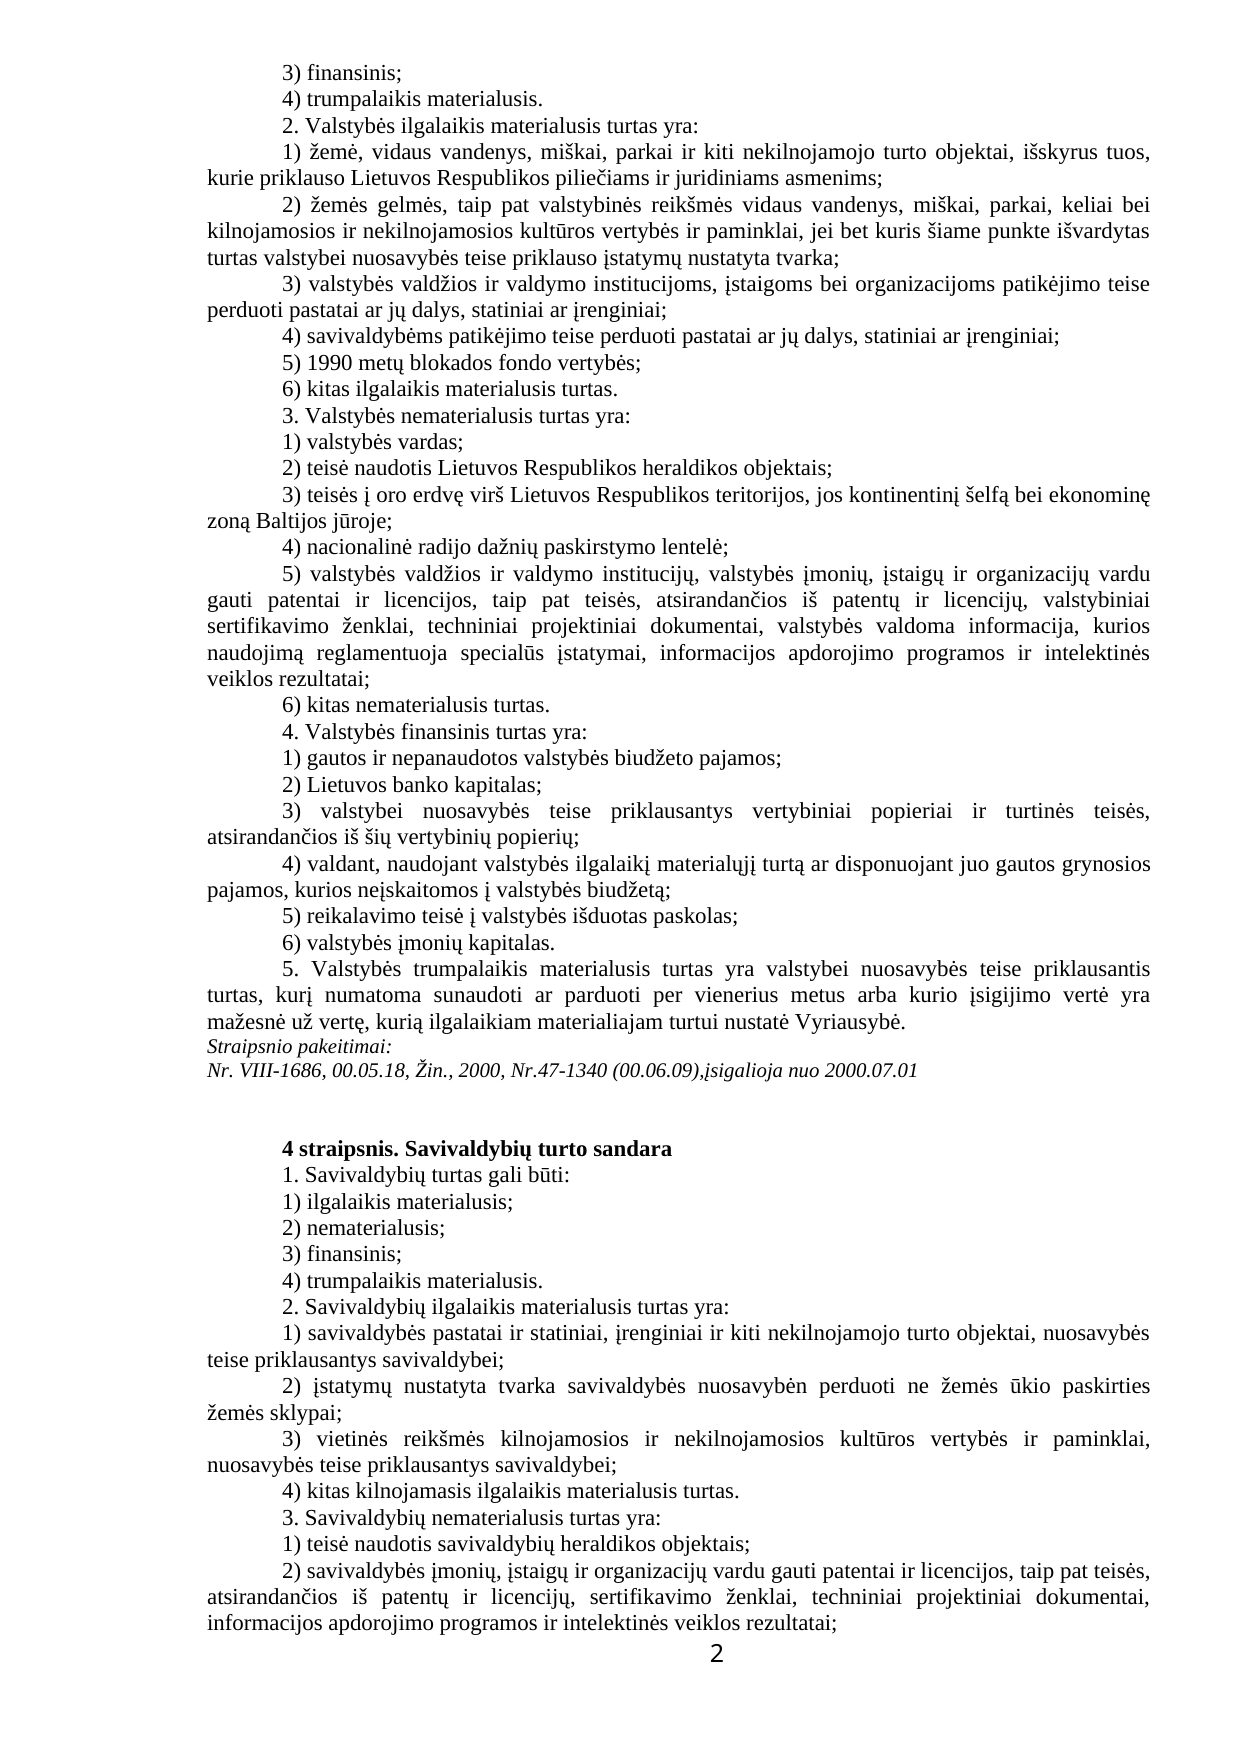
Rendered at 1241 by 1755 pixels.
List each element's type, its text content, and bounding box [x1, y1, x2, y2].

text 1) ilgalaikis materialusis; [207, 1188, 1152, 1214]
text 2) įstatymų nustatyta tvarka savivaldybės nuosavybėn perduoti ne žemės ūkio paskirties žemės sklypai; [207, 1372, 1152, 1425]
text 5. Valstybės trumpalaikis materialusis turtas yra valstybei nuosavybės teise priklausantis turtas, kurį numatoma sunaudoti ar parduoti per vienerius metus arba kurio įsigijimo vertė yra mažesnė už vertę, kurią ilgalaikiam materialiajam turtui nustatė Vyriausybė. [207, 955, 1152, 1034]
text 3) vietinės reikšmės kilnojamosios ir nekilnojamosios kultūros vertybės ir paminklai, nuosavybės teise priklausantys savivaldybei; [207, 1425, 1152, 1478]
text Nr. VIII-1686, 00.05.18, Žin., 2000, Nr.47-1340 (00.06.09),įsigalioja nuo 2000.07.01 [207, 1058, 1152, 1082]
text 1) gautos ir nepanaudotos valstybės biudžeto pajamos; [207, 744, 1152, 771]
text 3) finansinis; [207, 1240, 1152, 1267]
text 5) valstybės valdžios ir valdymo institucijų, valstybės įmonių, įstaigų ir organizacijų vardu gauti patentai ir licencijos, taip pat teisės, atsirandančios iš patentų ir licencijų, valstybiniai sertifikavimo ženklai, techniniai projektiniai dokumentai, valstybės valdoma informacija, kurios naudojimą reglamentuoja specialūs įstatymai, informacijos apdorojimo programos ir intelektinės veiklos rezultatai; [207, 560, 1152, 692]
text 4) kitas kilnojamasis ilgalaikis materialusis turtas. [207, 1478, 1152, 1504]
text 4) trumpalaikis materialusis. [207, 85, 1152, 112]
text Straipsnio pakeitimai: [207, 1034, 1152, 1058]
text 3. Savivaldybių nematerialusis turtas yra: [207, 1504, 1152, 1530]
text 1) teisė naudotis savivaldybių heraldikos objektais; [207, 1530, 1152, 1557]
text 6) kitas ilgalaikis materialusis turtas. [207, 375, 1152, 402]
text 3) finansinis; [207, 59, 1152, 85]
text 6) valstybės įmonių kapitalas. [207, 929, 1152, 955]
text 3) valstybei nuosavybės teise priklausantys vertybiniai popieriai ir turtinės teisės, atsirandančios iš šių vertybinių popierių; [207, 797, 1152, 850]
text 3) teisės į oro erdvę virš Lietuvos Respublikos teritorijos, jos kontinentinį šelfą bei ekonominę zoną Baltijos jūroje; [207, 481, 1152, 533]
text 3) valstybės valdžios ir valdymo institucijoms, įstaigoms bei organizacijoms patikėjimo teise perduoti pastatai ar jų dalys, statiniai ar įrenginiai; [207, 270, 1152, 323]
text 5) reikalavimo teisė į valstybės išduotas paskolas; [207, 902, 1152, 929]
text 2. Savivaldybių ilgalaikis materialusis turtas yra: [207, 1293, 1152, 1319]
text 1) valstybės vardas; [207, 428, 1152, 454]
text 2) savivaldybės įmonių, įstaigų ir organizacijų vardu gauti patentai ir licencijos, taip pat teisės, atsirandančios iš patentų ir licencijų, sertifikavimo ženklai, techniniai projektiniai dokumentai, informacijos apdorojimo programos ir intelektinės veiklos rezultatai; [207, 1557, 1152, 1636]
text 1) žemė, vidaus vandenys, miškai, parkai ir kiti nekilnojamojo turto objektai, išskyrus tuos, kurie priklauso Lietuvos Respublikos piliečiams ir juridiniams asmenims; [207, 138, 1152, 191]
text 6) kitas nematerialusis turtas. [207, 692, 1152, 718]
text 4 straipsnis. Savivaldybių turto sandara [207, 1135, 1152, 1161]
text 1) savivaldybės pastatai ir statiniai, įrenginiai ir kiti nekilnojamojo turto objektai, nuosavybės teise priklausantys savivaldybei; [207, 1319, 1152, 1372]
text 1. Savivaldybių turtas gali būti: [207, 1161, 1152, 1188]
text 2) teisė naudotis Lietuvos Respublikos heraldikos objektais; [207, 454, 1152, 481]
text 4) trumpalaikis materialusis. [207, 1267, 1152, 1293]
text 2) žemės gelmės, taip pat valstybinės reikšmės vidaus vandenys, miškai, parkai, keliai bei kilnojamosios ir nekilnojamosios kultūros vertybės ir paminklai, jei bet kuris šiame punkte išvardytas turtas valstybei nuosavybės teise priklauso įstatymų nustatyta tvarka; [207, 191, 1152, 270]
text 5) 1990 metų blokados fondo vertybės; [207, 349, 1152, 375]
text 4. Valstybės finansinis turtas yra: [207, 718, 1152, 744]
text 2. Valstybės ilgalaikis materialusis turtas yra: [207, 112, 1152, 138]
text 3. Valstybės nematerialusis turtas yra: [207, 402, 1152, 428]
text 2) Lietuvos banko kapitalas; [207, 771, 1152, 797]
text 4) savivaldybėms patikėjimo teise perduoti pastatai ar jų dalys, statiniai ar įrenginiai; [207, 323, 1152, 349]
text 4) valdant, naudojant valstybės ilgalaikį materialųjį turtą ar disponuojant juo gautos grynosios pajamos, kurios neįskaitomos į valstybės biudžetą; [207, 850, 1152, 902]
text 4) nacionalinė radijo dažnių paskirstymo lentelė; [207, 533, 1152, 560]
text 2) nematerialusis; [207, 1214, 1152, 1240]
